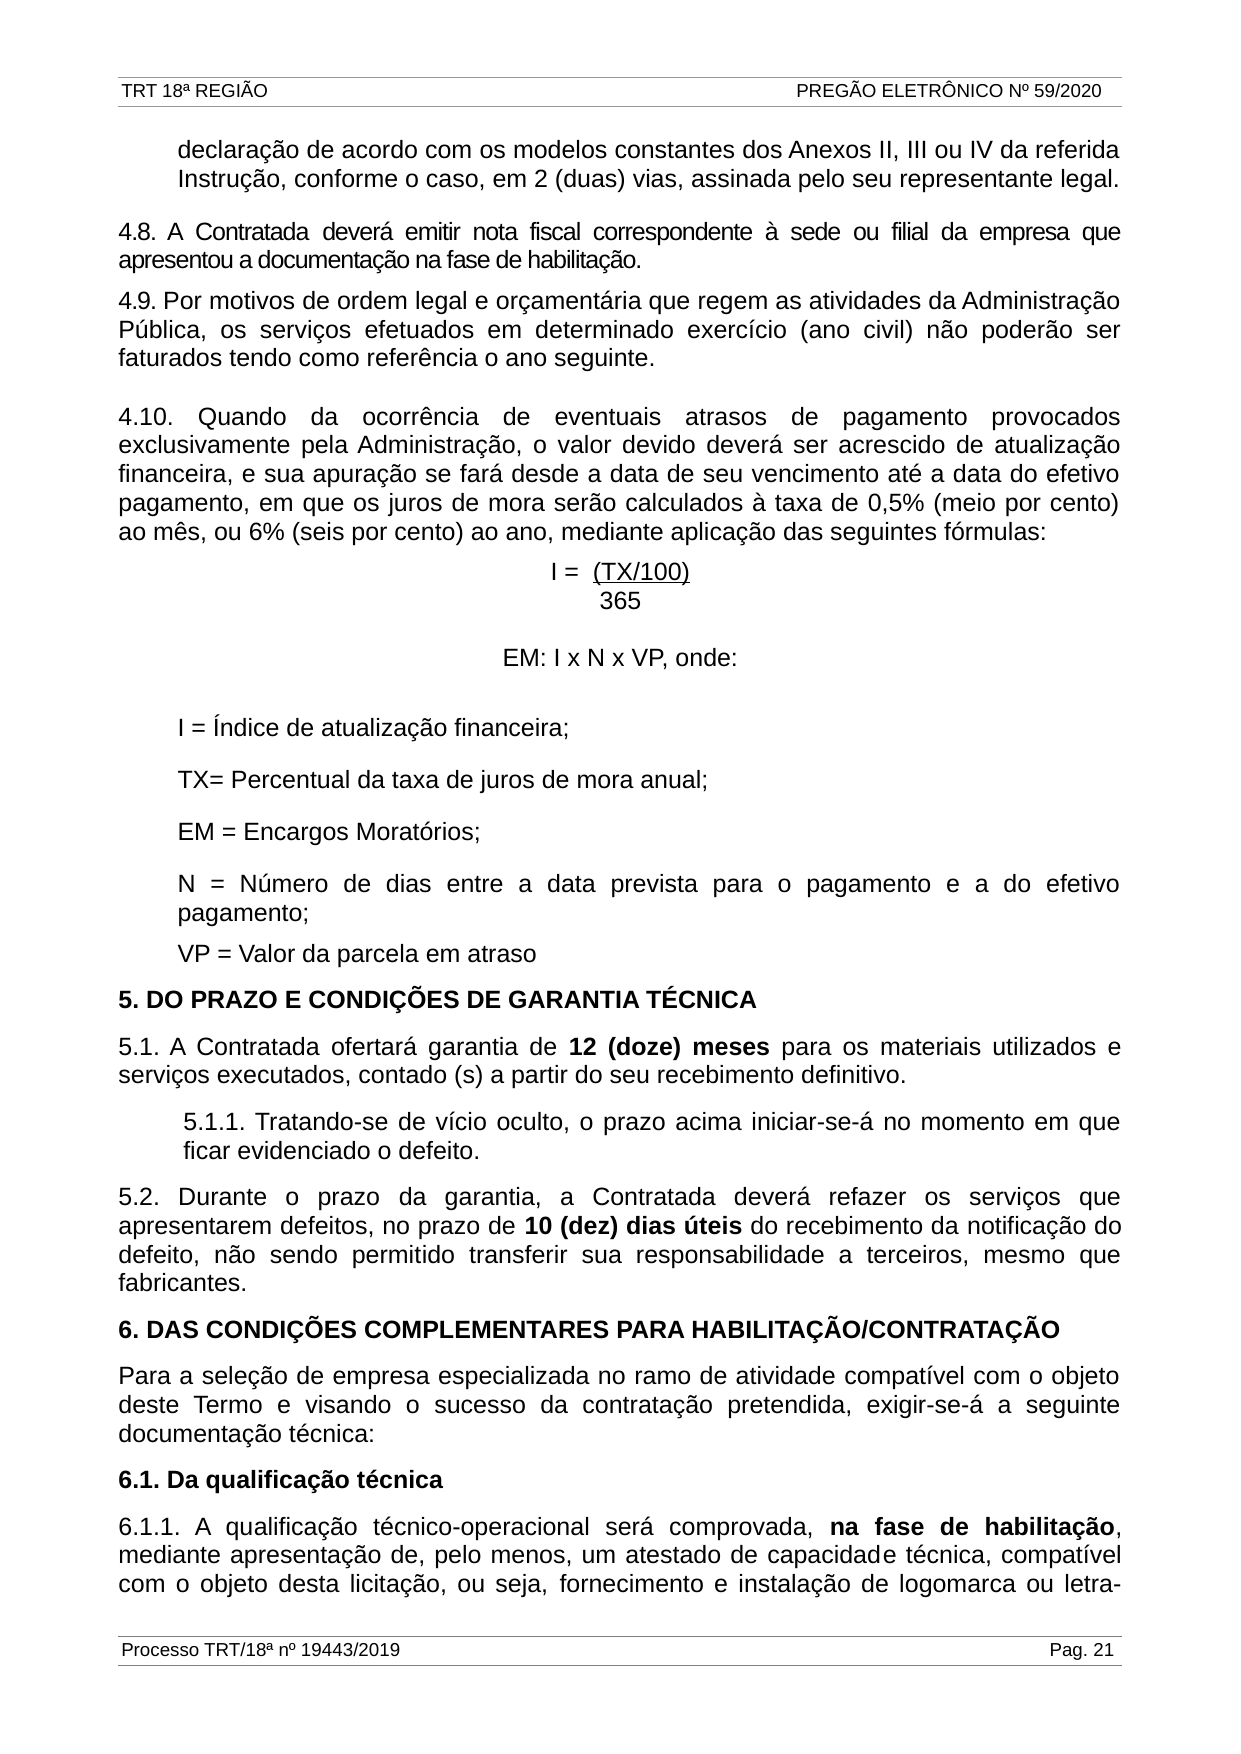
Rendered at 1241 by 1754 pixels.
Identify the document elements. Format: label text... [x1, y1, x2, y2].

text 6.1.1. A qualificação técnico-operacional será comprovada, na fase de habilitação, mediante apresentação de, pelo menos, um atestado de capacidade técnica, compatível com o objeto desta licitação, ou seja, fornecimento e instalação de logomarca ou letra- [118, 1512, 1122, 1598]
text 4.10. Quando da ocorrência de eventuais atrasos de pagamento provocados exclusivamente pela Administração, o valor devido deverá ser acrescido de atualização financeira, e sua apuração se fará desde a data de seu vencimento até a data do efetivo pagamento, em que os juros de mora serão calculados à taxa de 0,5% (meio por cento) ao mês, ou 6% (seis por cento) ao ano, mediante aplicação das seguintes fórmulas: [118, 402, 1122, 545]
text EM: I x N x VP, onde: [118, 643, 1122, 672]
text TX= Percentual da taxa de juros de mora anual; [177, 765, 1122, 794]
text declaração de acordo com os modelos constantes dos Anexos II, III ou IV da referida Instrução, conforme o caso, em 2 (duas) vias, assinada pelo seu representante legal. [177, 136, 1122, 193]
text 4.8. A Contratada deverá emitir nota fiscal correspondente à sede ou filial da empresa que apresentou a documentação na fase de habilitação. [118, 217, 1122, 274]
text 4.9. Por motivos de ordem legal e orçamentária que regem as atividades da Administração Pública, os serviços efetuados em determinado exercício (ano civil) não poderão ser faturados tendo como referência o ano seguinte. [118, 286, 1122, 372]
text 5.1. A Contratada ofertará garantia de 12 (doze) meses para os materiais utilizados e serviços executados, contado (s) a partir do seu recebimento definitivo. [118, 1032, 1122, 1089]
text I = Índice de atualização financeira; [177, 713, 1122, 741]
text N = Número de dias entre a data prevista para o pagamento e a do efetivo pagamento; [177, 869, 1122, 927]
text 5.2. Durante o prazo da garantia, a Contratada deverá refazer os serviços que apresentarem defeitos, no prazo de 10 (dez) dias úteis do recebimento da notificação do defeito, não sendo permitido transferir sua responsabilidade a terceiros, mesmo que fabricantes. [118, 1182, 1122, 1297]
text 5.1.1. Tratando-se de vício oculto, o prazo acima iniciar-se-á no momento em que ficar evidenciado o defeito. [183, 1107, 1122, 1164]
text 5. DO PRAZO E CONDIÇÕES DE GARANTIA TÉCNICA [118, 985, 1122, 1014]
text EM = Encargos Moratórios; [177, 817, 1122, 846]
text 6. DAS CONDIÇÕES COMPLEMENTARES PARA HABILITAÇÃO/CONTRATAÇÃO [118, 1315, 1122, 1343]
text VP = Valor da parcela em atraso [177, 939, 1122, 967]
text 6.1. Da qualificação técnica [118, 1465, 1122, 1494]
text 365 [118, 586, 1122, 614]
text Para a seleção de empresa especializada no ramo de atividade compatível com o objeto deste Termo e visando o sucesso da contratação pretendida, exigir-se-á a seguinte documentação técnica: [118, 1361, 1122, 1447]
text I = (TX/100) [118, 557, 1122, 586]
